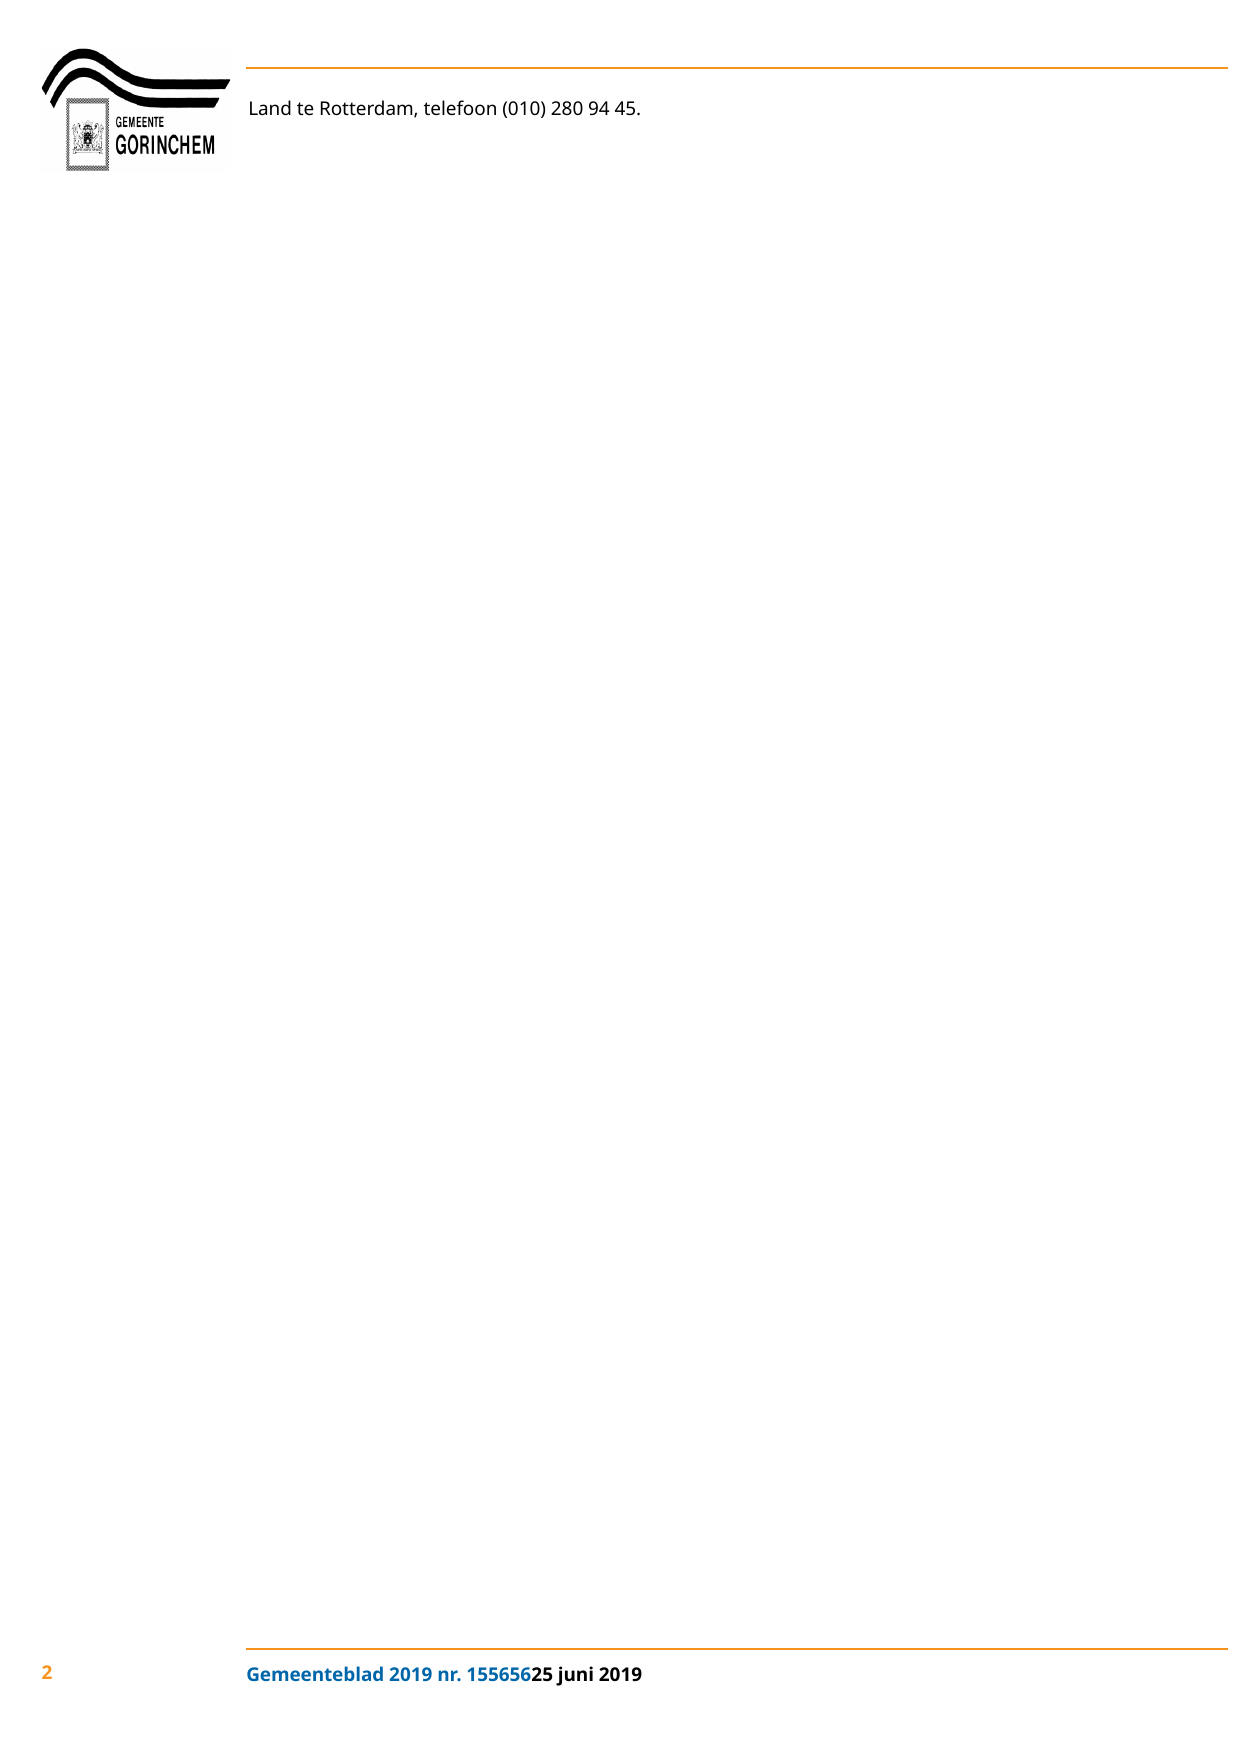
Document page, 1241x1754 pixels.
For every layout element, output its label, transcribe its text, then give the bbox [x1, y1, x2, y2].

text Land te Rotterdam, telefoon (010) 280 94 45. [248, 95, 1152, 121]
picture [41, 47, 231, 172]
